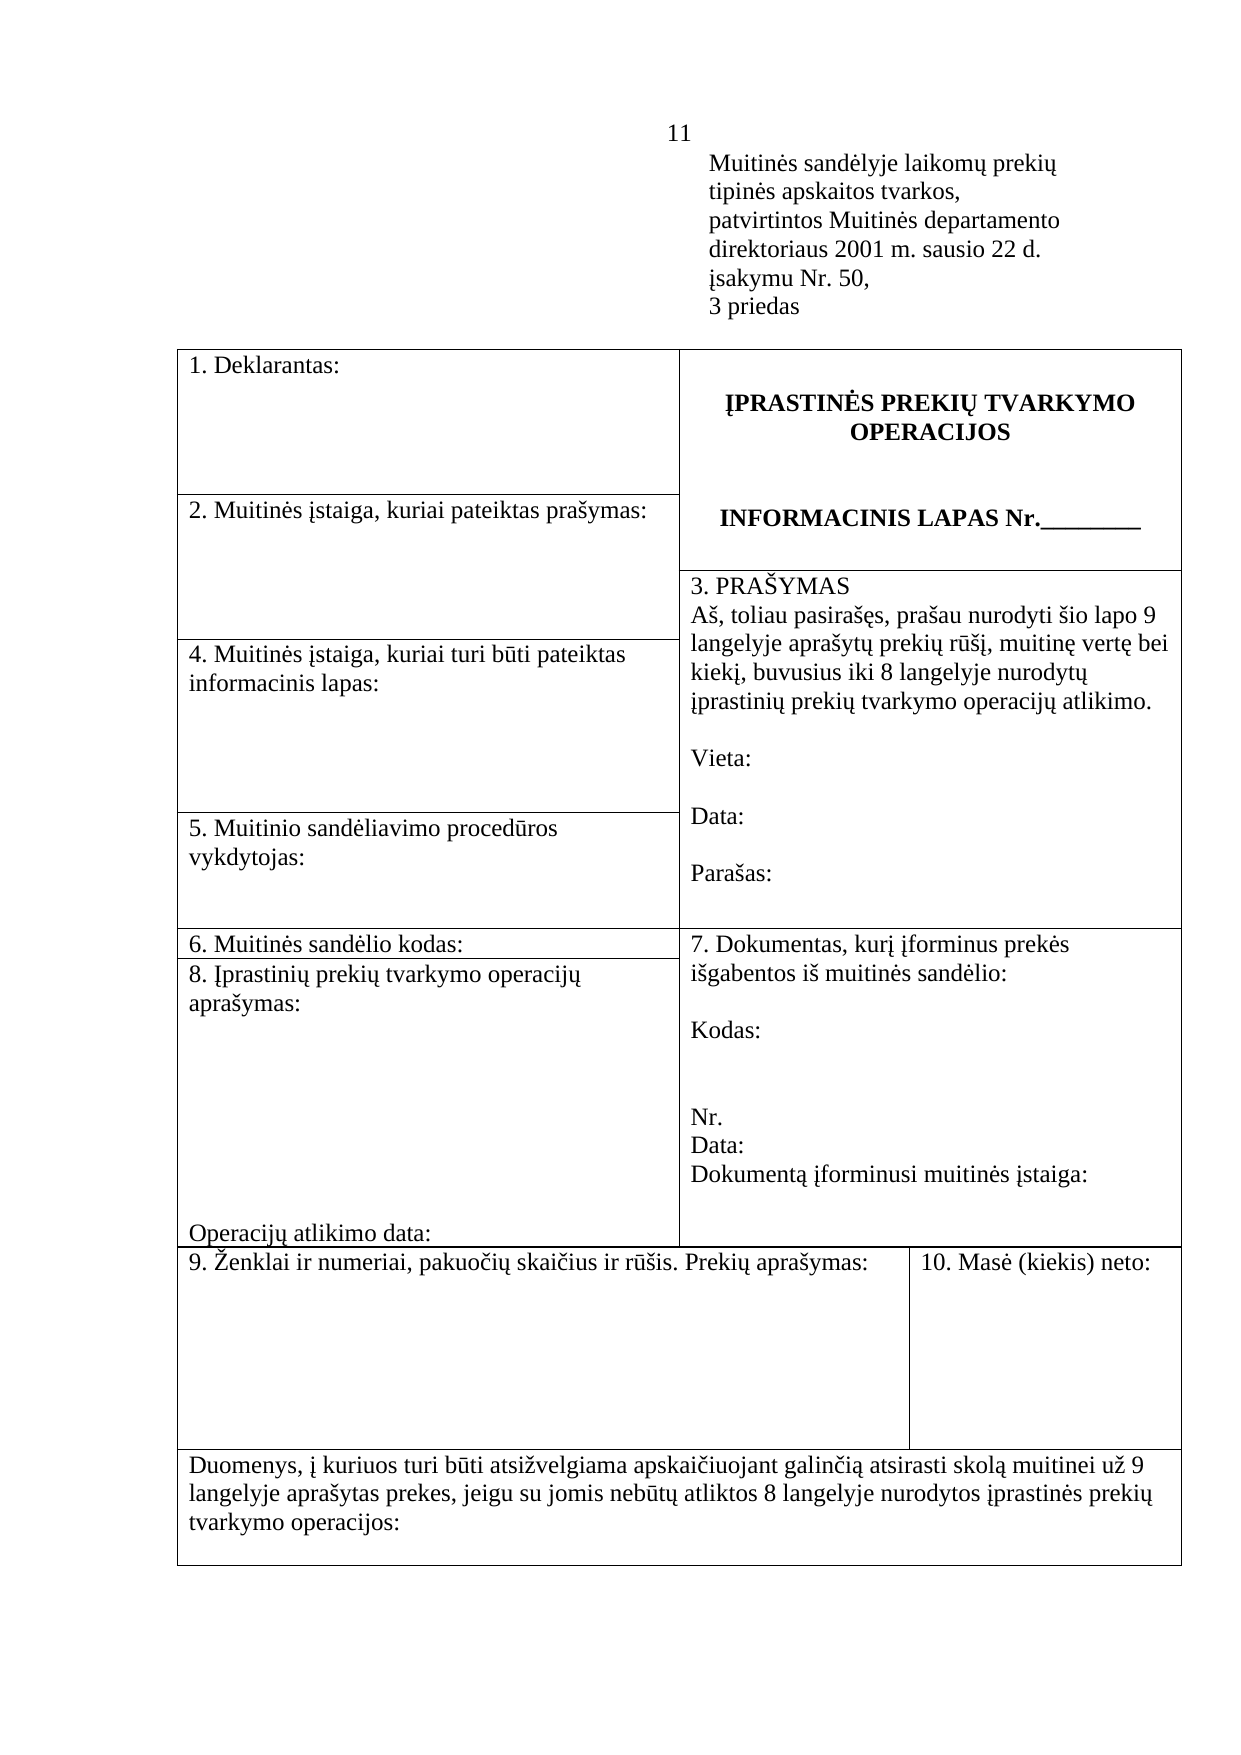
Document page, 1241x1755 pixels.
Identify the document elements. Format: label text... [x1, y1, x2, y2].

table_cell 9. Ženklai ir numeriai, pakuočių skaičius ir rūšis. Prekių aprašymas: [178, 1248, 909, 1449]
table_cell Duomenys, į kuriuos turi būti atsižvelgiama apskaičiuojant galinčią atsirasti skolą muitinei už 9 langelyje aprašytas prekes, jeigu su jomis nebūtų atliktos 8 langelyje nurodytos įprastinės prekių tvarkymo operacijos: [178, 1450, 1181, 1565]
text tipinės apskaitos tvarkos, [177, 176, 1181, 205]
table_cell 6. Muitinės sandėlio kodas: [178, 929, 679, 958]
table_header ĮPRASTINĖS PREKIŲ TVARKYMO OPERACIJOS INFORMACINIS LAPAS Nr.________ [680, 350, 1181, 570]
text direktoriaus 2001 m. sausio 22 d. [177, 234, 1181, 263]
text 3 priedas [177, 291, 1181, 320]
table_cell 10. Masė (kiekis) neto: [910, 1248, 1181, 1449]
text Muitinės sandėlyje laikomų prekių [709, 148, 1181, 176]
text įsakymu Nr. 50, [177, 263, 1181, 291]
text patvirtintos Muitinės departamento [177, 205, 1181, 234]
table_cell 8. Įprastinių prekių tvarkymo operacijų aprašymas: Operacijų atlikimo data: [178, 959, 679, 1246]
table_cell 4. Muitinės įstaiga, kuriai turi būti pateiktas informacinis lapas: [178, 640, 679, 812]
table_cell 7. Dokumentas, kurį įforminus prekės išgabentos iš muitinės sandėlio: Kodas: Nr. Data: Dokumentą įforminusi muitinės įstaiga: [680, 929, 1181, 1246]
table_cell 2. Muitinės įstaiga, kuriai pateiktas prašymas: [178, 495, 679, 638]
table_header 1. Deklarantas: [178, 350, 679, 494]
table_cell 3. PRAŠYMAS Aš, toliau pasirašęs, prašau nurodyti šio lapo 9 langelyje aprašytų prekių rūšį, muitinę vertę bei kiekį, buvusius iki 8 langelyje nurodytų įprastinių prekių tvarkymo operacijų atlikimo. Vieta: Data: Parašas: [680, 571, 1181, 928]
table_cell 5. Muitinio sandėliavimo procedūros vykdytojas: [178, 813, 679, 928]
